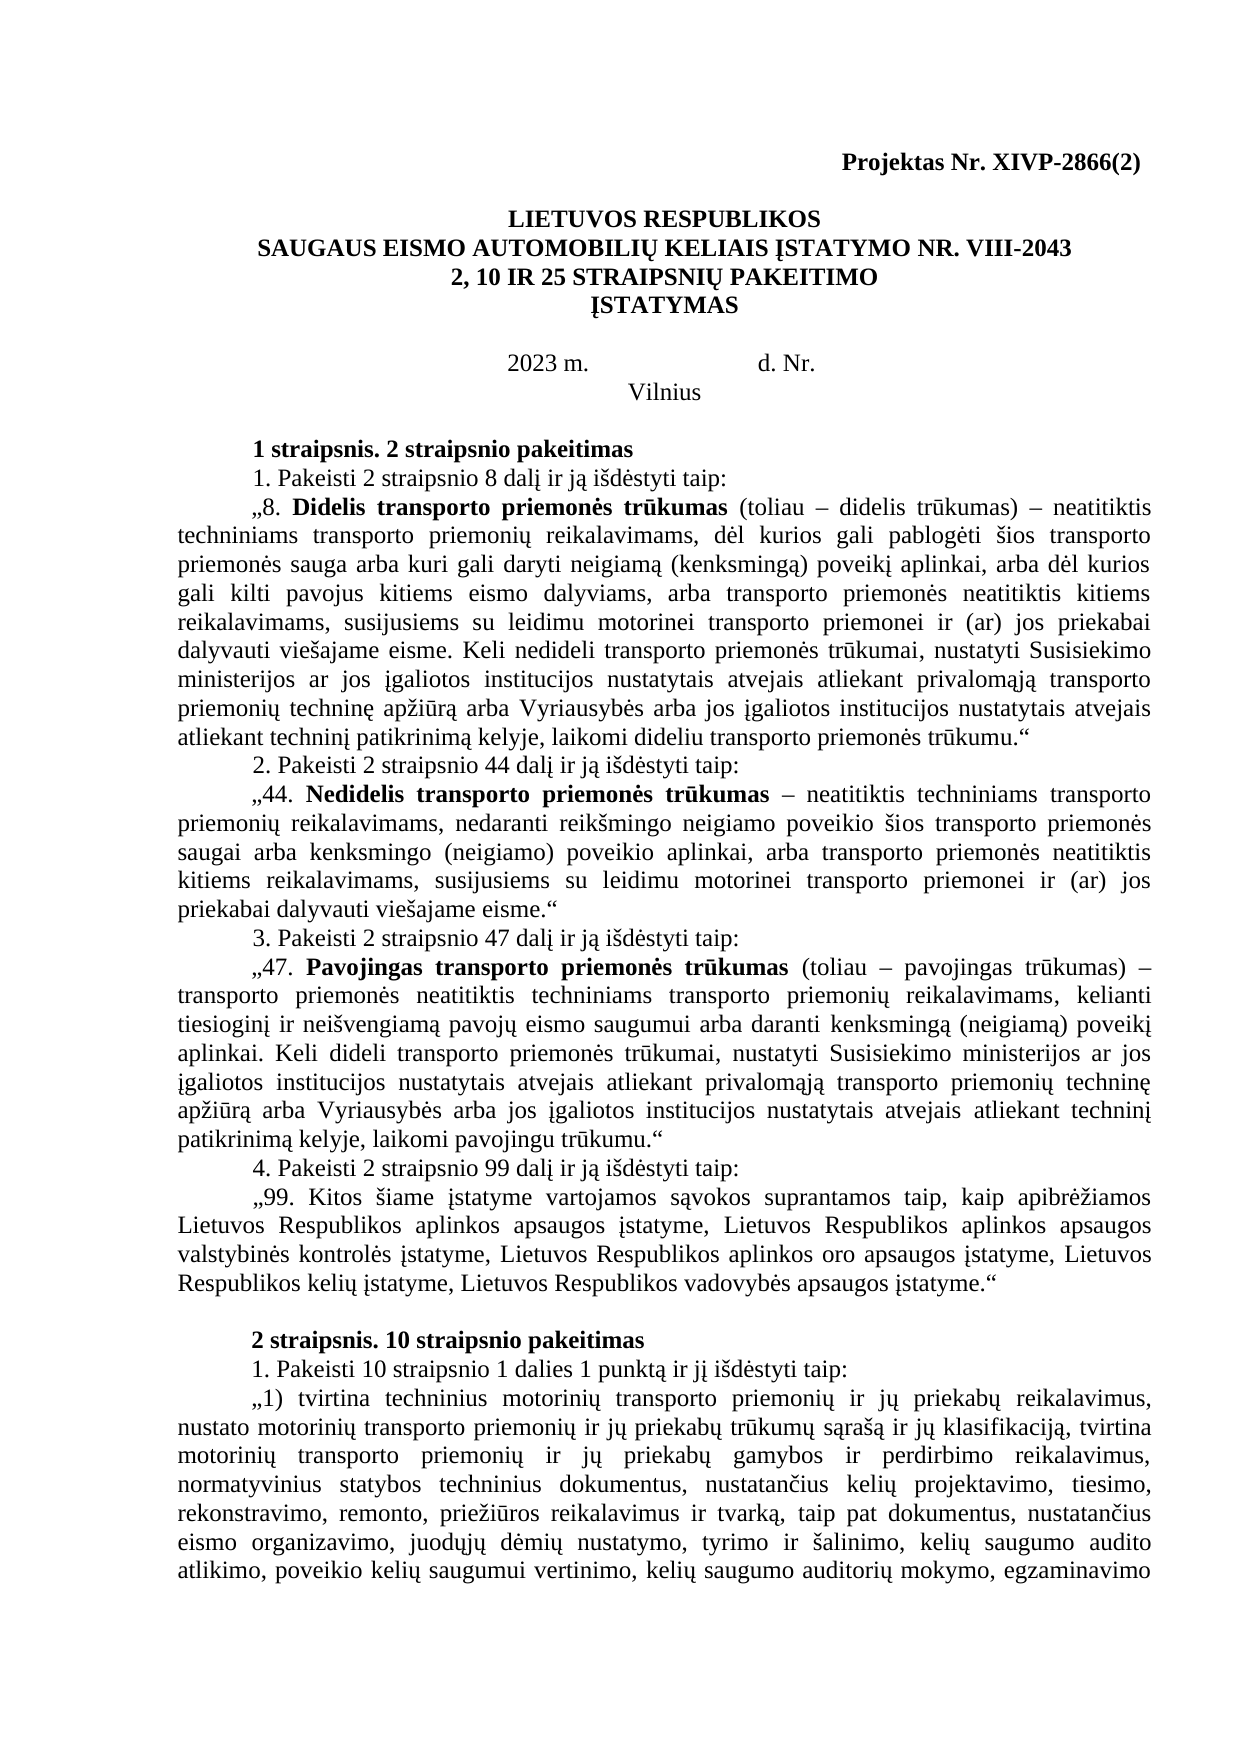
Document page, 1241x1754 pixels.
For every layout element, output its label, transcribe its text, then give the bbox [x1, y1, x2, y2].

text ĮSTATYMAS [177, 291, 1152, 319]
text Vilnius [177, 377, 1152, 406]
text 2, 10 ir 25 straipsnių pakeitimo [177, 262, 1152, 291]
text 1. Pakeisti 10 straipsnio 1 dalies 1 punktą ir jį išdėstyti taip: [177, 1354, 1152, 1383]
text 2 straipsnis. 10 straipsnio pakeitimas [177, 1326, 1152, 1354]
text 2023 m. d. Nr. [177, 348, 1152, 377]
text SAUGAUS EISMO AUTOMOBILIŲ KELIAIS ĮSTATYMO NR. VIII-2043 [177, 233, 1152, 262]
text „1) tvirtina techninius motorinių transporto priemonių ir jų priekabų reikalavimus, nustato motorinių transporto priemonių ir jų priekabų trūkumų sąrašą ir jų klasifikaciją, tvirtina motorinių transporto priemonių ir jų priekabų gamybos ir perdirbimo reikalavimus, normatyvinius statybos techninius dokumentus, nustatančius kelių projektavimo, tiesimo, rekonstravimo, remonto, priežiūros reikalavimus ir tvarką, taip pat dokumentus, nustatančius eismo organizavimo, juodųjų dėmių nustatymo, tyrimo ir šalinimo, kelių saugumo audito atlikimo, poveikio kelių saugumui vertinimo, kelių saugumo auditorių mokymo, egzaminavimo [177, 1383, 1152, 1584]
text 1 straipsnis. 2 straipsnio pakeitimas [177, 434, 1152, 463]
text „8. Didelis transporto priemonės trūkumas (toliau – didelis trūkumas) – neatitiktis techniniams transporto priemonių reikalavimams, dėl kurios gali pablogėti šios transporto priemonės sauga arba kuri gali daryti neigiamą (kenksmingą) poveikį aplinkai, arba dėl kurios gali kilti pavojus kitiems eismo dalyviams, arba transporto priemonės neatitiktis kitiems reikalavimams, susijusiems su leidimu motorinei transporto priemonei ir (ar) jos priekabai dalyvauti viešajame eisme. Keli nedideli transporto priemonės trūkumai, nustatyti Susisiekimo ministerijos ar jos įgaliotos institucijos nustatytais atvejais atliekant privalomąją transporto priemonių techninę apžiūrą arba Vyriausybės arba jos įgaliotos institucijos nustatytais atvejais atliekant techninį patikrinimą kelyje, laikomi dideliu transporto priemonės trūkumu.“ [177, 492, 1152, 751]
text Projektas Nr. XIVP-2866(2) [177, 147, 1152, 176]
text „47. Pavojingas transporto priemonės trūkumas (toliau – pavojingas trūkumas) – transporto priemonės neatitiktis techniniams transporto priemonių reikalavimams, kelianti tiesioginį ir neišvengiamą pavojų eismo saugumui arba daranti kenksmingą (neigiamą) poveikį aplinkai. Keli dideli transporto priemonės trūkumai, nustatyti Susisiekimo ministerijos ar jos įgaliotos institucijos nustatytais atvejais atliekant privalomąją transporto priemonių techninę apžiūrą arba Vyriausybės arba jos įgaliotos institucijos nustatytais atvejais atliekant techninį patikrinimą kelyje, laikomi pavojingu trūkumu.“ [177, 952, 1152, 1153]
text „44. Nedidelis transporto priemonės trūkumas – neatitiktis techniniams transporto priemonių reikalavimams, nedaranti reikšmingo neigiamo poveikio šios transporto priemonės saugai arba kenksmingo (neigiamo) poveikio aplinkai, arba transporto priemonės neatitiktis kitiems reikalavimams, susijusiems su leidimu motorinei transporto priemonei ir (ar) jos priekabai dalyvauti viešajame eisme.“ [177, 779, 1152, 923]
text „99. Kitos šiame įstatyme vartojamos sąvokos suprantamos taip, kaip apibrėžiamos Lietuvos Respublikos aplinkos apsaugos įstatyme, Lietuvos Respublikos aplinkos apsaugos valstybinės kontrolės įstatyme, Lietuvos Respublikos aplinkos oro apsaugos įstatyme, Lietuvos Respublikos kelių įstatyme, Lietuvos Respublikos vadovybės apsaugos įstatyme.“ [177, 1182, 1152, 1297]
text 2. Pakeisti 2 straipsnio 44 dalį ir ją išdėstyti taip: [177, 751, 1152, 779]
text 1. Pakeisti 2 straipsnio 8 dalį ir ją išdėstyti taip: [177, 463, 1152, 492]
text 4. Pakeisti 2 straipsnio 99 dalį ir ją išdėstyti taip: [252, 1153, 1152, 1182]
text 3. Pakeisti 2 straipsnio 47 dalį ir ją išdėstyti taip: [177, 923, 1152, 952]
text LIETUVOS RESPUBLIKOS [177, 204, 1152, 233]
